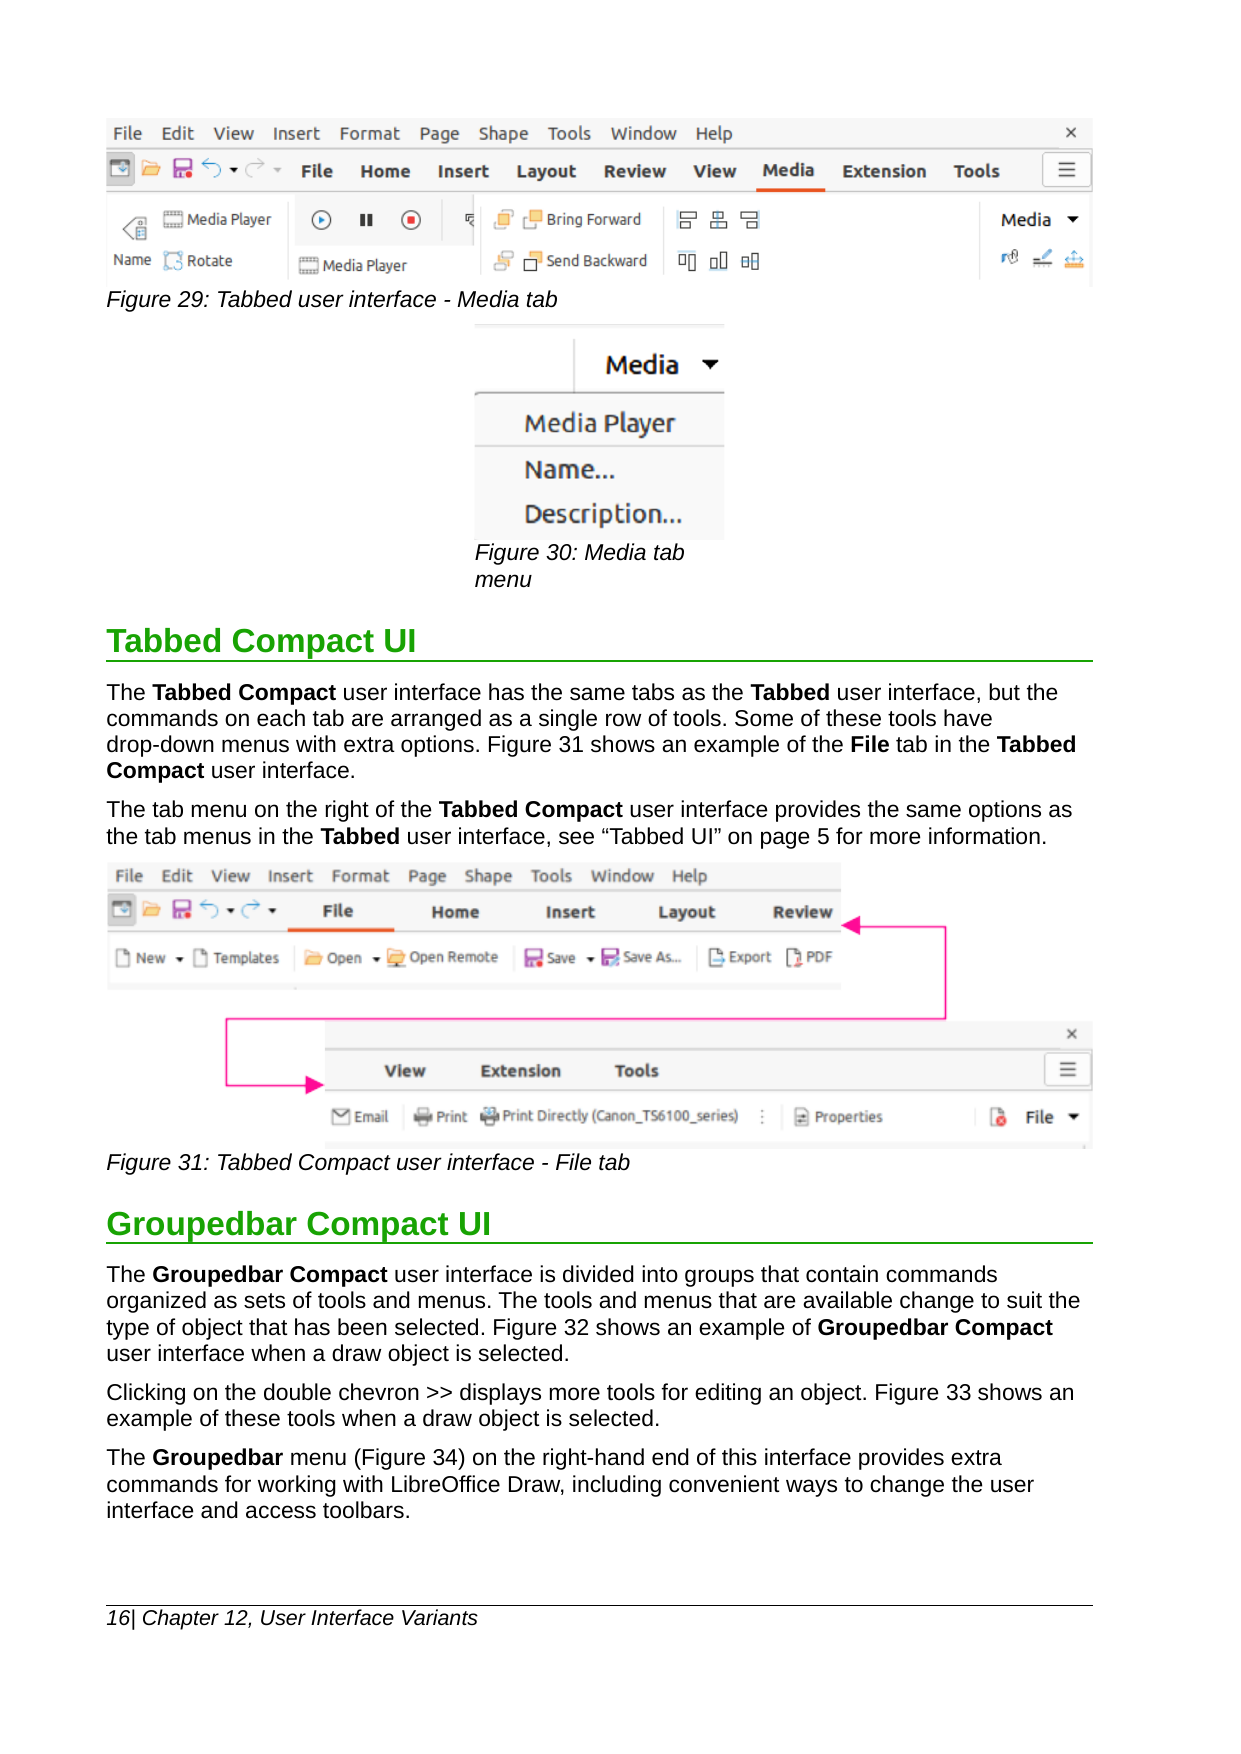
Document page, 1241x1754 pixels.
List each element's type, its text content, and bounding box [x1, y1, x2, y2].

subtitle Tabbed Compact UI [106, 621, 1093, 660]
text The Groupedbar Compact user interface is divided into groups that contain commands organized as sets of tools and menus. The tools and menus that are available change to suit the type of object that has been selected. Figure 32 shows an example of Groupedbar Compact user interface when a draw object is selected. [106, 1261, 1093, 1367]
subtitle Groupedbar Compact UI [106, 1204, 1093, 1242]
text Clicking on the double chevron >> displays more tools for editing an object. Figure 33 shows an example of these tools when a draw object is selected. [106, 1379, 1093, 1432]
text Figure 30: Media tab menu [474, 540, 724, 592]
picture [474, 324, 725, 540]
text Figure 29: Tabbed user interface - Media tab [106, 287, 1093, 313]
text The Groupedbar menu (Figure 34) on the right-hand end of this interface provides extra commands for working with LibreOffice Draw, including convenient ways to change the user interface and access toolbars. [106, 1444, 1093, 1523]
text The Tabbed Compact user interface has the same tabs as the Tabbed user interface, but the commands on each tab are arranged as a single row of tools. Some of these tools have drop‑down menus with extra options. Figure 31 shows an example of the File tab in the Tabbed Compact user interface. [106, 678, 1093, 784]
picture [106, 118, 1093, 287]
text Figure 31: Tabbed Compact user interface - File tab [106, 1149, 1093, 1175]
picture [106, 861, 1093, 1149]
text The tab menu on the right of the Tabbed Compact user interface provides the same options as the tab menus in the Tabbed user interface, see “Tabbed UI” on page 5 for more information. [106, 796, 1093, 849]
